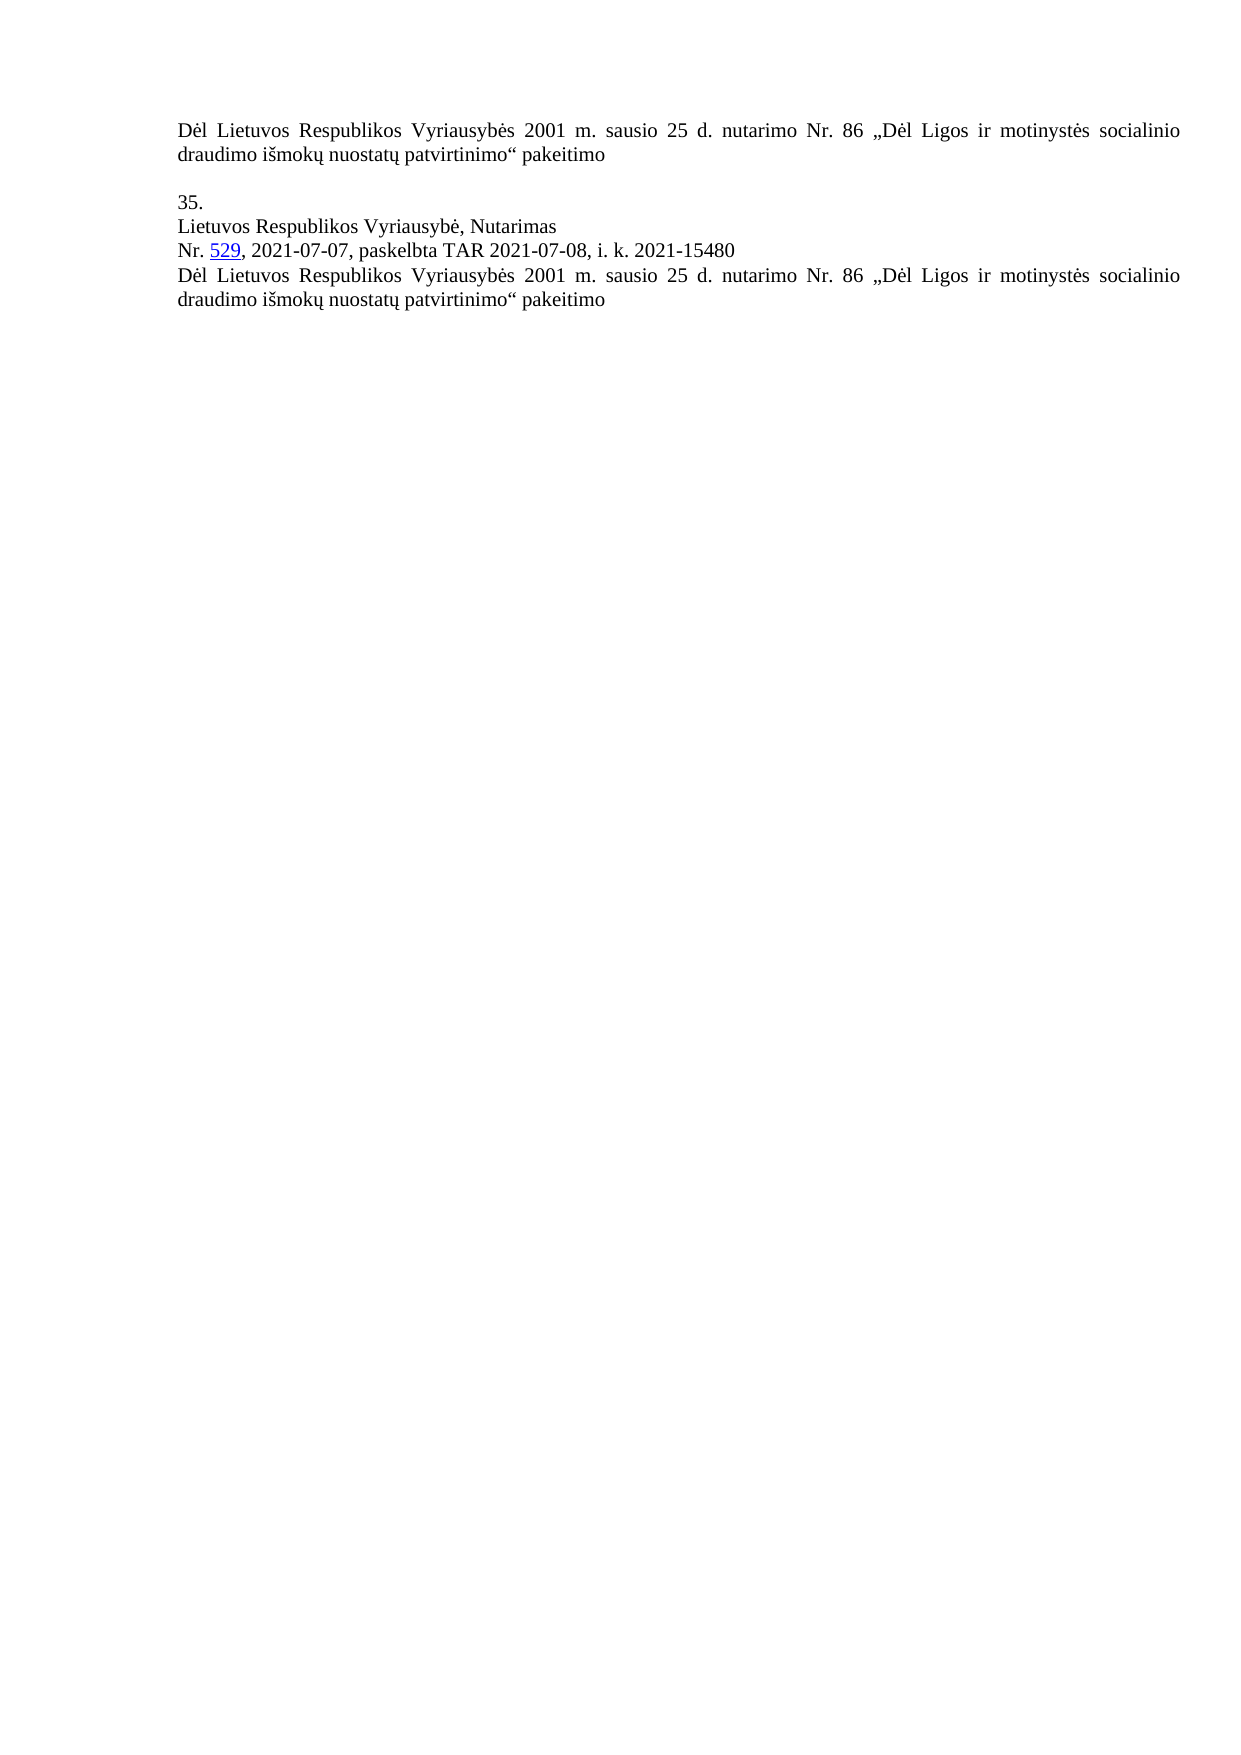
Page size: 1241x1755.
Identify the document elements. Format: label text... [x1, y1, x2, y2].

text Lietuvos Respublikos Vyriausybė, Nutarimas [177, 214, 1181, 238]
text Nr. 529, 2021-07-07, paskelbta TAR 2021-07-08, i. k. 2021-15480 [177, 238, 1181, 262]
text Dėl Lietuvos Respublikos Vyriausybės 2001 m. sausio 25 d. nutarimo Nr. 86 „Dėl Ligos ir motinystės socialinio draudimo išmokų nuostatų patvirtinimo“ pakeitimo [177, 118, 1181, 166]
text Dėl Lietuvos Respublikos Vyriausybės 2001 m. sausio 25 d. nutarimo Nr. 86 „Dėl Ligos ir motinystės socialinio draudimo išmokų nuostatų patvirtinimo“ pakeitimo [177, 262, 1181, 311]
text 35. [177, 190, 1181, 214]
